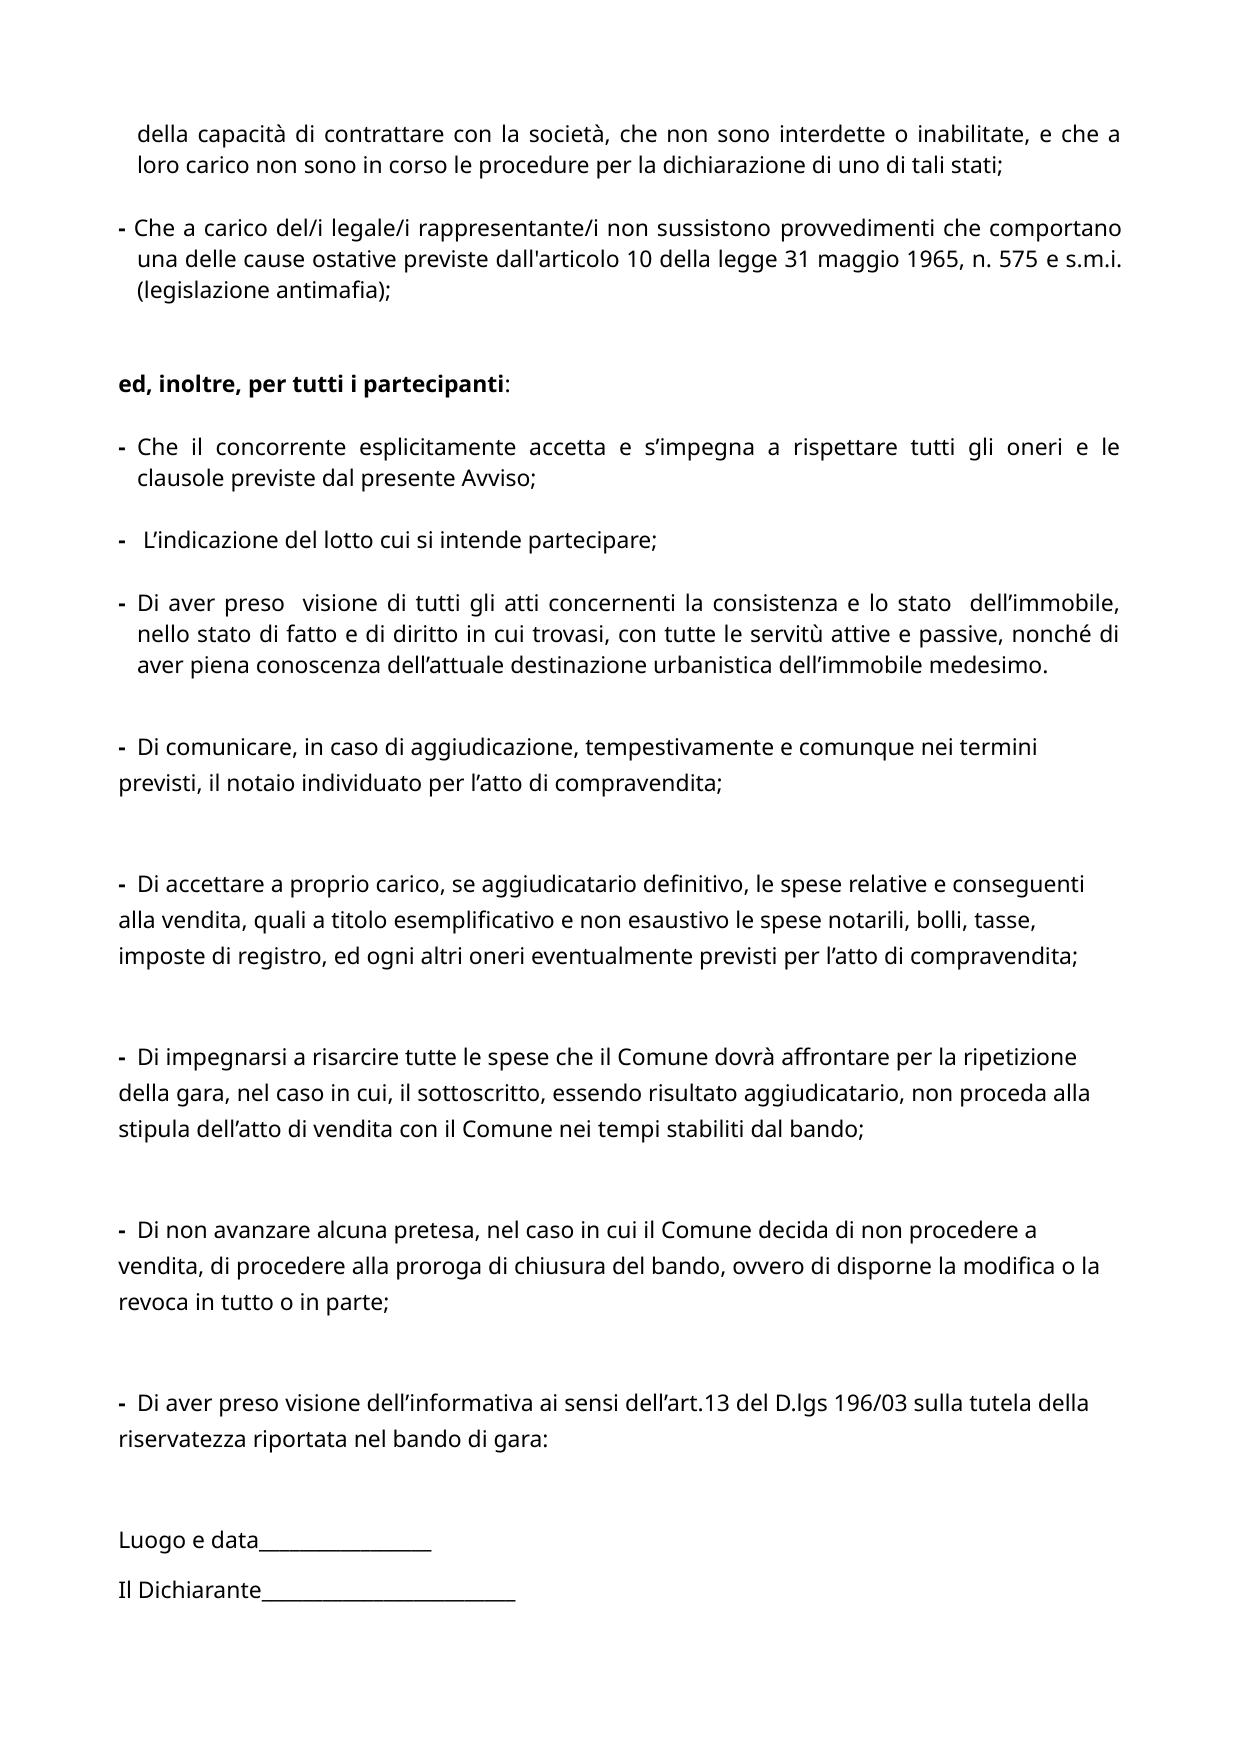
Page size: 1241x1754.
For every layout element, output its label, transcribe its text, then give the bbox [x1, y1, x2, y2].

list Di aver preso visione di tutti gli atti concernenti la consistenza e lo stato dell’immobile, nello stato di fatto e di diritto in cui trovasi, con tutte le servitù attive e passive, nonché di aver piena conoscenza dell’attuale destinazione urbanistica dell’immobile medesimo. [118, 587, 1122, 681]
text della capacità di contrattare con la società, che non sono interdette o inabilitate, e che a loro carico non sono in corso le procedure per la dichiarazione di uno di tali stati; [118, 118, 1122, 181]
list L’indicazione del lotto cui si intende partecipare; [118, 524, 1122, 556]
list Che il concorrente esplicitamente accetta e s’impegna a rispettare tutti gli oneri e le clausole previste dal presente Avviso; [118, 431, 1122, 493]
text Il Dichiarante_________________________ [118, 1574, 1122, 1606]
text ed, inoltre, per tutti i partecipanti: [118, 368, 1122, 399]
list Di impegnarsi a risarcire tutte le spese che il Comune dovrà affrontare per la ripetizione della gara, nel caso in cui, il sottoscritto, essendo risultato aggiudicatario, non proceda alla stipula dell’atto di vendita con il Comune nei tempi stabiliti dal bando; [118, 1041, 1122, 1144]
text Luogo e data_________________ [118, 1524, 1122, 1555]
text - Che a carico del/i legale/i rappresentante/i non sussistono provvedimenti che comportano una delle cause ostative previste dall'articolo 10 della legge 31 maggio 1965, n. 575 e s.m.i. (legislazione antimafia); [118, 212, 1122, 306]
list Di accettare a proprio carico, se aggiudicatario definitivo, le spese relative e conseguenti alla vendita, quali a titolo esemplificativo e non esaustivo le spese notarili, bolli, tasse, imposte di registro, ed ogni altri oneri eventualmente previsti per l’atto di compravendita; [118, 868, 1122, 971]
list Di aver preso visione dell’informativa ai sensi dell’art.13 del D.lgs 196/03 sulla tutela della riservatezza riportata nel bando di gara: [118, 1387, 1122, 1454]
list Di comunicare, in caso di aggiudicazione, tempestivamente e comunque nei termini previsti, il notaio individuato per l’atto di compravendita; [118, 731, 1122, 798]
list Di non avanzare alcuna pretesa, nel caso in cui il Comune decida di non procedere a vendita, di procedere alla proroga di chiusura del bando, ovvero di disporne la modifica o la revoca in tutto o in parte; [118, 1214, 1122, 1317]
